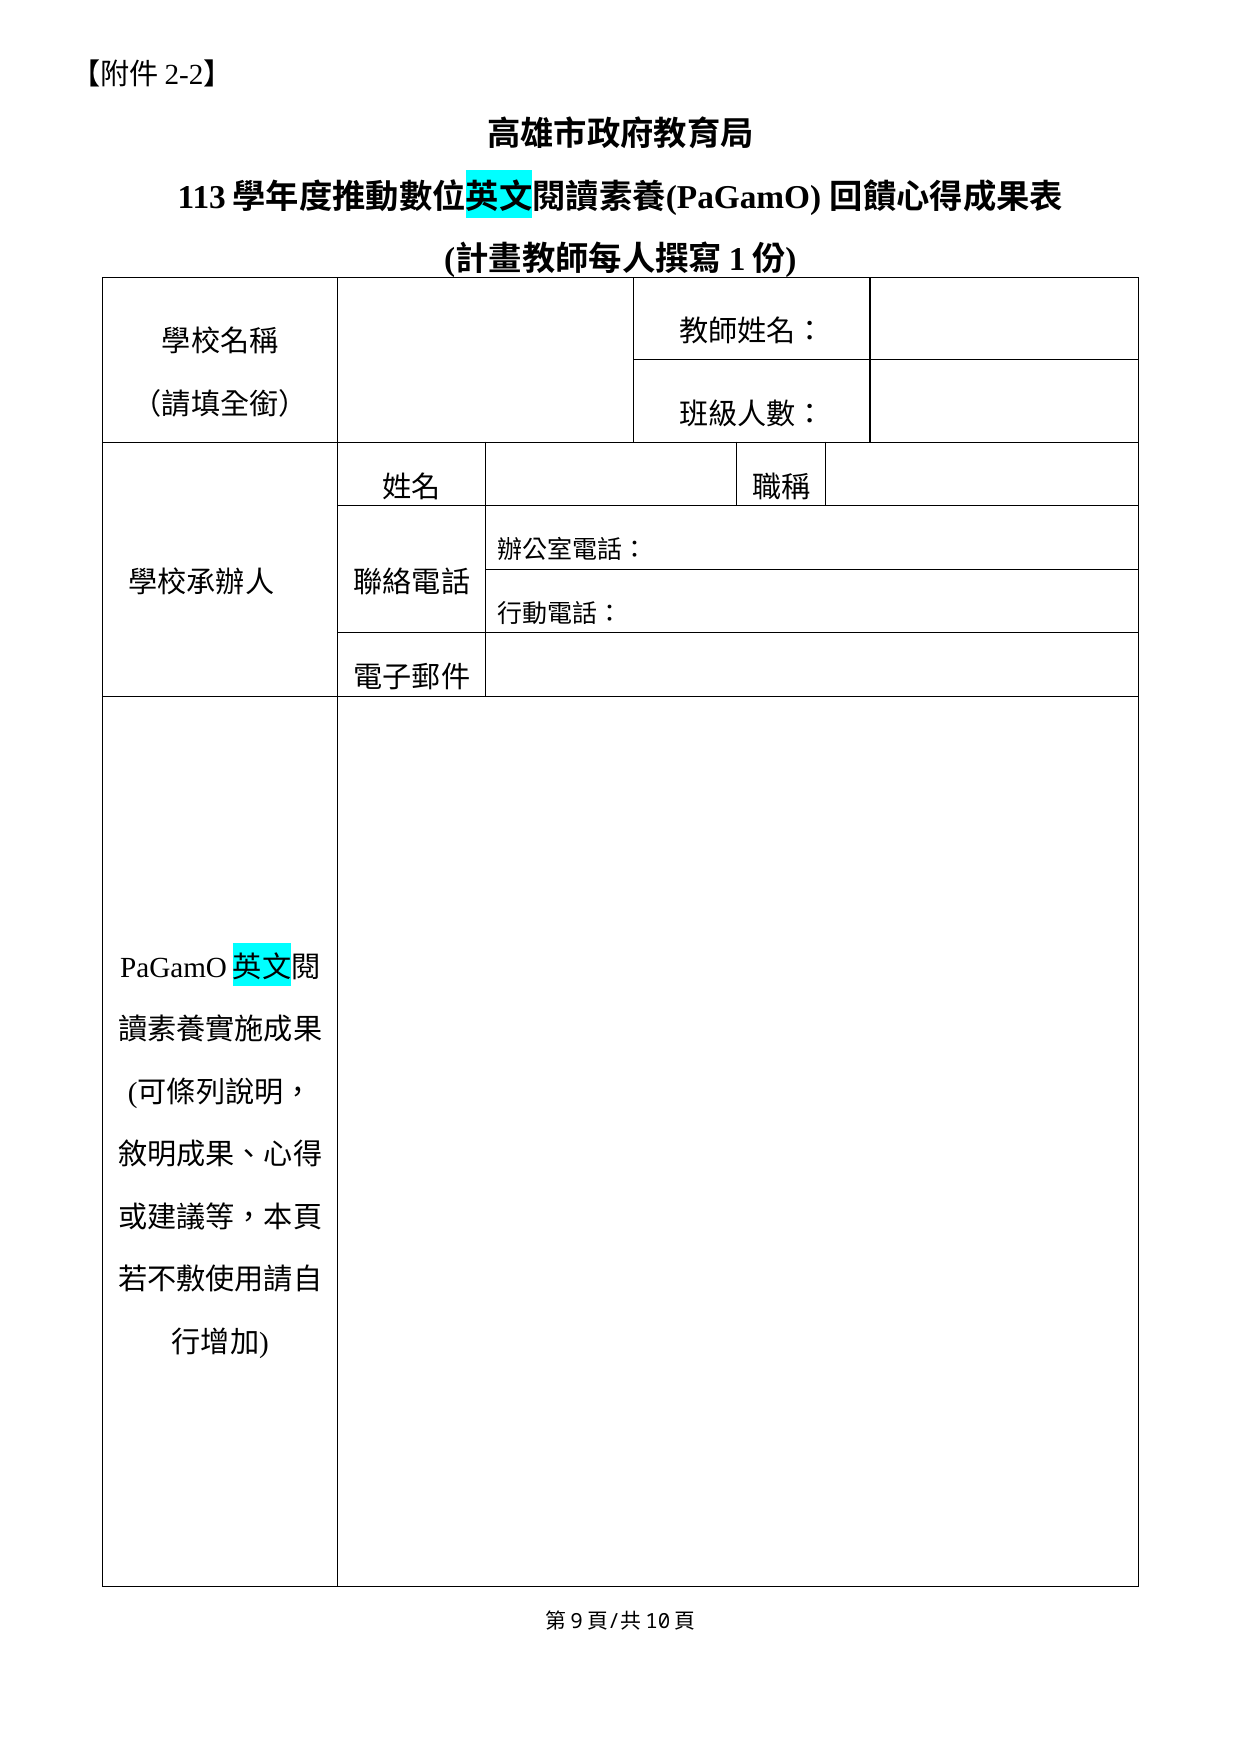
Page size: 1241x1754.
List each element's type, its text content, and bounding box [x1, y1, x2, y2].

table_cell 姓名 [338, 443, 485, 505]
table_cell [871, 360, 1138, 442]
table_cell 聯絡電話 [338, 506, 485, 632]
table_cell 行動電話： [486, 570, 1138, 632]
table_cell [338, 697, 1138, 1586]
table_cell [486, 443, 736, 505]
text 【附件2-2】 [71, 51, 238, 93]
table_cell [826, 443, 1138, 505]
table_cell 學校承辦人 [103, 443, 337, 696]
text (計畫教師每人撰寫1份) [177, 214, 1063, 277]
table_cell PaGamO英文閱讀素養實施成果 (可條列說明，敘明成果、心得或建議等，本頁若不敷使用請自行增加) [103, 697, 337, 1586]
table_header 教師姓名： [634, 278, 869, 359]
table_cell 職稱 [737, 443, 825, 505]
table_cell 班級人數： [634, 360, 869, 442]
table_cell [486, 633, 1138, 696]
text 113學年度推動數位英文閱讀素養(PaGamO) 回饋心得成果表 [177, 152, 1063, 214]
table_cell 電子郵件 [338, 633, 485, 696]
table_header [871, 278, 1138, 359]
table_cell 辦公室電話： [486, 506, 1138, 569]
text 高雄市政府教育局 [37, 43, 1063, 152]
table_header 學校名稱 （請填全銜） [103, 278, 337, 442]
table_header [338, 278, 633, 442]
